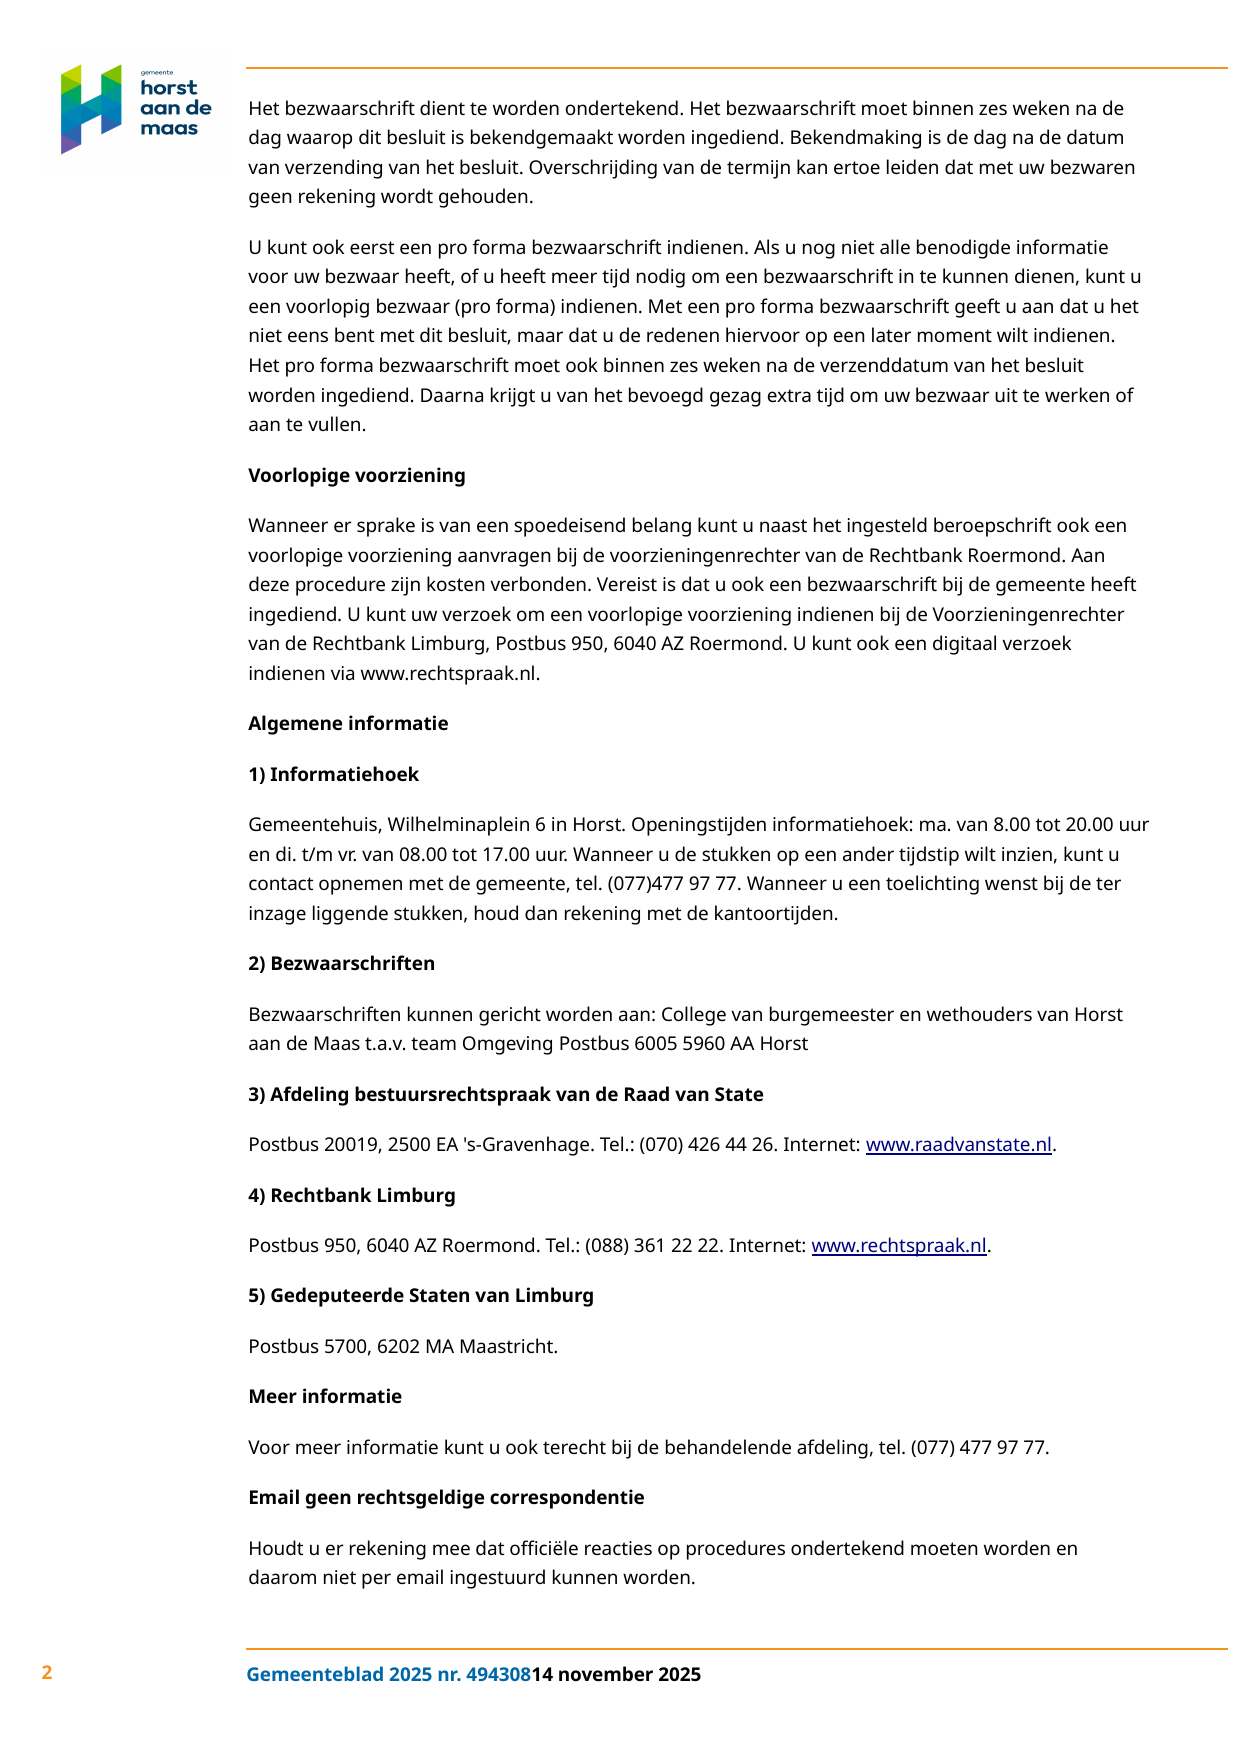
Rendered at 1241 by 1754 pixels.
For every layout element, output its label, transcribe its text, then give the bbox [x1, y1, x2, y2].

text 4) Rechtbank Limburg [248, 1182, 1152, 1208]
text Meer informatie [248, 1383, 1152, 1409]
text Wanneer er sprake is van een spoedeisend belang kunt u naast het ingesteld beroepschrift ook een voorlopige voorziening aanvragen bij de voorzieningenrechter van de Rechtbank Roermond. Aan deze procedure zijn kosten verbonden. Vereist is dat u ook een bezwaarschrift bij de gemeente heeft ingediend. U kunt uw verzoek om een voorlopige voorziening indienen bij de Voorzieningenrechter van de Rechtbank Limburg, Postbus 950, 6040 AZ Roermond. U kunt ook een digitaal verzoek indienen via www.rechtspraak.nl. [248, 512, 1152, 686]
text Postbus 5700, 6202 MA Maastricht. [248, 1333, 1152, 1359]
text Email geen rechtsgeldige correspondentie [248, 1484, 1152, 1510]
text Postbus 20019, 2500 EA 's-Gravenhage. Tel.: (070) 426 44 26. Internet: www.raadvanstate.nl. [248, 1131, 1152, 1157]
text 1) Informatiehoek [248, 761, 1152, 787]
text Het bezwaarschrift dient te worden ondertekend. Het bezwaarschrift moet binnen zes weken na de dag waarop dit besluit is bekendgemaakt worden ingediend. Bekendmaking is de dag na de datum van verzending van het besluit. Overschrijding van de termijn kan ertoe leiden dat met uw bezwaren geen rekening wordt gehouden. [248, 95, 1152, 209]
text Algemene informatie [248, 711, 1152, 736]
text Gemeentehuis, Wilhelminaplein 6 in Horst. Openingstijden informatiehoek: ma. van 8.00 tot 20.00 uur en di. t/m vr. van 08.00 tot 17.00 uur. Wanneer u de stukken op een ander tijdstip wilt inzien, kunt u contact opnemen met de gemeente, tel. (077)477 97 77. Wanneer u een toelichting wenst bij de ter inzage liggende stukken, houd dan rekening met de kantoortijden. [248, 811, 1152, 926]
text Postbus 950, 6040 AZ Roermond. Tel.: (088) 361 22 22. Internet: www.rechtspraak.nl. [248, 1232, 1152, 1258]
text Houdt u er rekening mee dat officiële reacties op procedures ondertekend moeten worden en daarom niet per email ingestuurd kunnen worden. [248, 1535, 1152, 1590]
text 2) Bezwaarschriften [248, 951, 1152, 976]
text 5) Gedeputeerde Staten van Limburg [248, 1283, 1152, 1308]
text 3) Afdeling bestuursrechtspraak van de Raad van State [248, 1081, 1152, 1107]
text Bezwaarschriften kunnen gericht worden aan: College van burgemeester en wethouders van Horst aan de Maas t.a.v. team Omgeving Postbus 6005 5960 AA Horst [248, 1001, 1152, 1056]
text U kunt ook eerst een pro forma bezwaarschrift indienen. Als u nog niet alle benodigde informatie voor uw bezwaar heeft, of u heeft meer tijd nodig om een bezwaarschrift in te kunnen dienen, kunt u een voorlopig bezwaar (pro forma) indienen. Met een pro forma bezwaarschrift geeft u aan dat u het niet eens bent met dit besluit, maar dat u de redenen hiervoor op een later moment wilt indienen. Het pro forma bezwaarschrift moet ook binnen zes weken na de verzenddatum van het besluit worden ingediend. Daarna krijgt u van het bevoegd gezag extra tijd om uw bezwaar uit te werken of aan te vullen. [248, 234, 1152, 437]
text Voor meer informatie kunt u ook terecht bij de behandelende afdeling, tel. (077) 477 97 77. [248, 1434, 1152, 1460]
text Voorlopige voorziening [248, 462, 1152, 488]
picture [41, 47, 231, 172]
